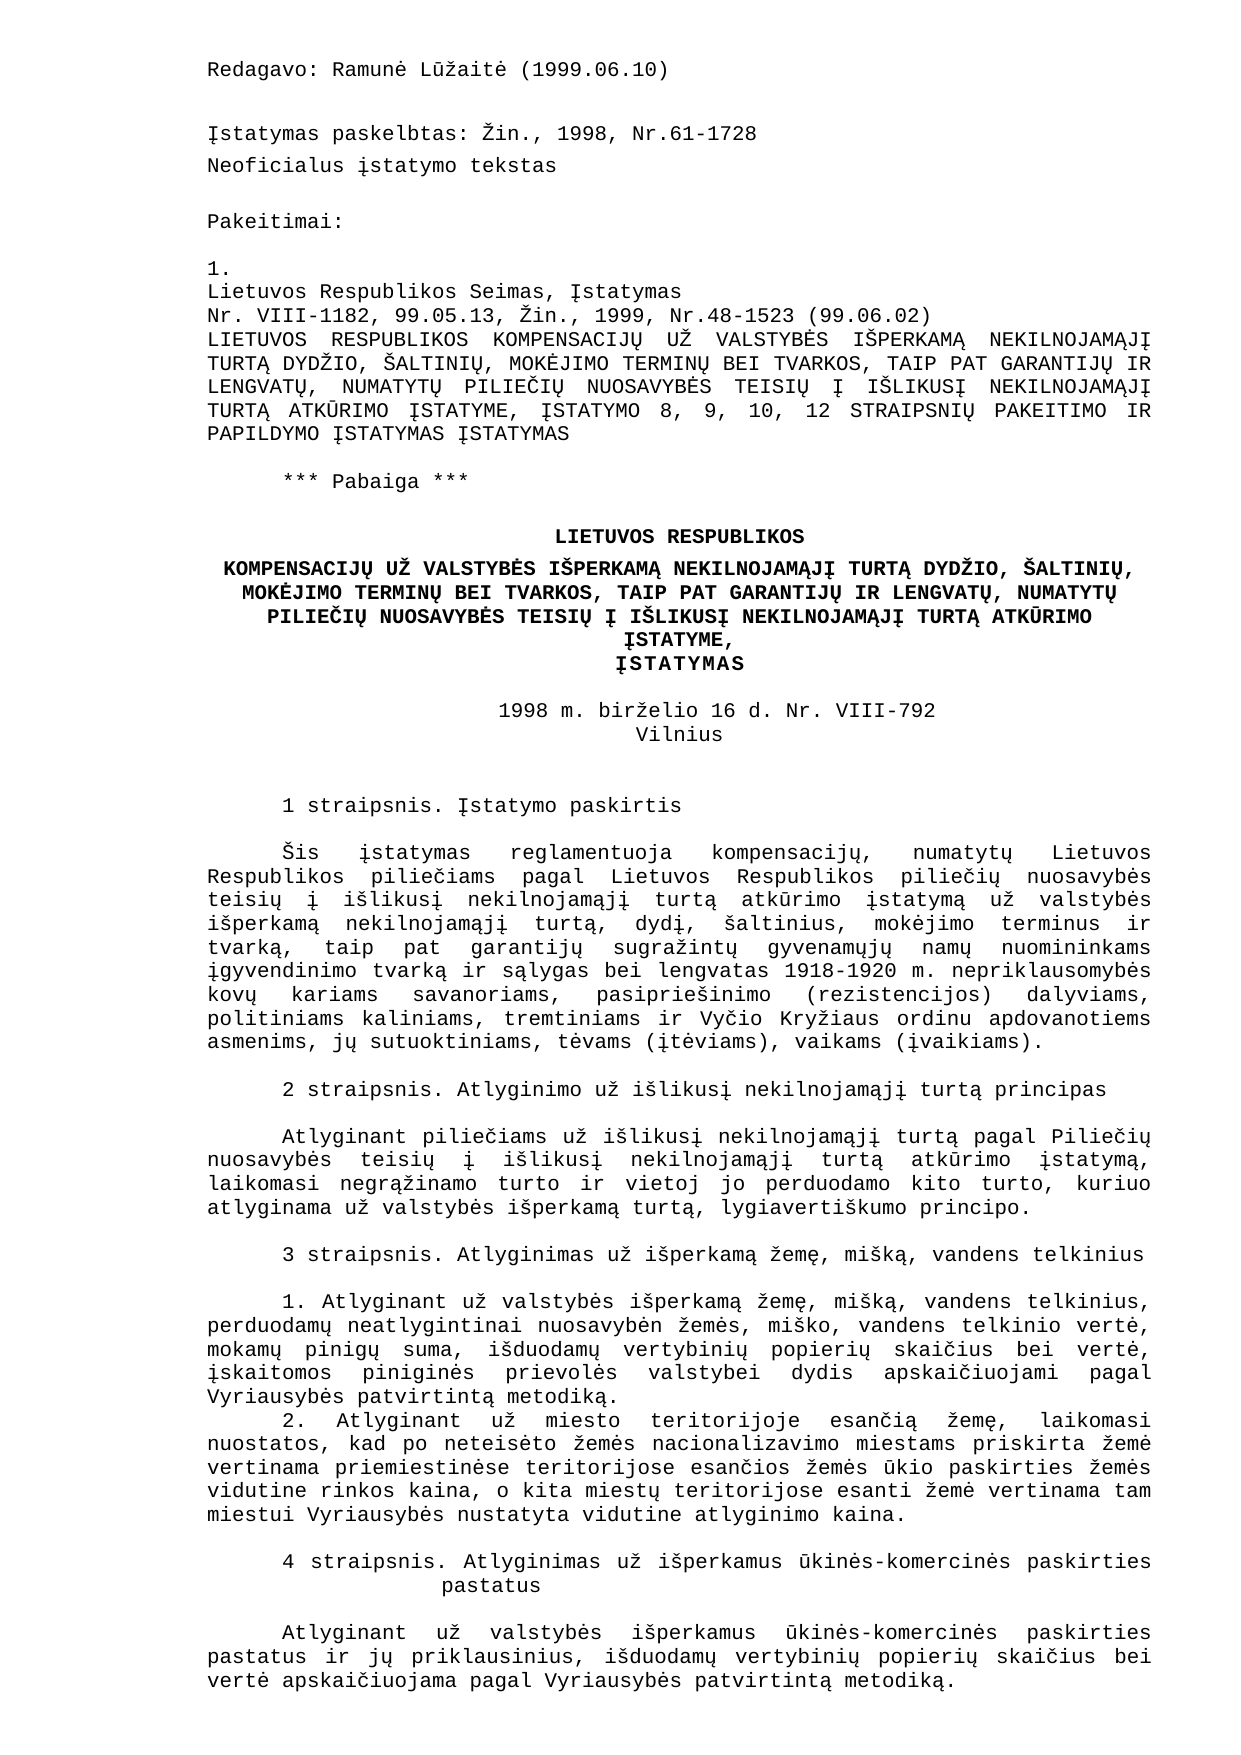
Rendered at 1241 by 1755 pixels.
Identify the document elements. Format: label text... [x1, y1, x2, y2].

text Nr. VIII-1182, 99.05.13, Žin., 1999, Nr.48-1523 (99.06.02) [207, 305, 1152, 329]
text 2 straipsnis. Atlyginimo už išlikusį nekilnojamąjį turtą principas [207, 1078, 1152, 1102]
text Pakeitimai: [207, 211, 1152, 234]
text Atlyginant už valstybės išperkamus ūkinės-komercinės paskirties pastatus ir jų priklausinius, išduodamų vertybinių popierių skaičius bei vertė apskaičiuojama pagal Vyriausybės patvirtintą metodiką. [207, 1622, 1152, 1693]
text KOMPENSACIJŲ UŽ VALSTYBĖS IŠPERKAMĄ NEKILNOJAMĄJĮ TURTĄ DYDŽIO, ŠALTINIŲ, MOKĖJIMO TERMINŲ BEI TVARKOS, TAIP PAT GARANTIJŲ IR LENGVATŲ, NUMATYTŲ PILIEČIŲ NUOSAVYBĖS TEISIŲ Į IŠLIKUSĮ NEKILNOJAMĄJĮ TURTĄ ATKŪRIMO ĮSTATYME, [207, 558, 1152, 653]
text ĮSTATYMAS [207, 653, 1152, 677]
text 1. Atlyginant už valstybės išperkamą žemę, mišką, vandens telkinius, perduodamų neatlygintinai nuosavybėn žemės, miško, vandens telkinio vertė, mokamų pinigų suma, išduodamų vertybinių popierių skaičius bei vertė, įskaitomos piniginės prievolės valstybei dydis apskaičiuojami pagal Vyriausybės patvirtintą metodiką. [207, 1291, 1152, 1409]
text 3 straipsnis. Atlyginimas už išperkamą žemę, mišką, vandens telkinius [207, 1244, 1152, 1268]
text Šis įstatymas reglamentuoja kompensacijų, numatytų Lietuvos Respublikos piliečiams pagal Lietuvos Respublikos piliečių nuosavybės teisių į išlikusį nekilnojamąjį turtą atkūrimo įstatymą už valstybės išperkamą nekilnojamąjį turtą, dydį, šaltinius, mokėjimo terminus ir tvarką, taip pat garantijų sugražintų gyvenamųjų namų nuomininkams įgyvendinimo tvarką ir sąlygas bei lengvatas 1918-1920 m. nepriklausomybės kovų kariams savanoriams, pasipriešinimo (rezistencijos) dalyviams, politiniams kaliniams, tremtiniams ir Vyčio Kryžiaus ordinu apdovanotiems asmenims, jų sutuoktiniams, tėvams (įtėviams), vaikams (įvaikiams). [207, 842, 1152, 1055]
text 1998 m. birželio 16 d. Nr. VIII-792 Vilnius [207, 700, 1152, 747]
text *** Pabaiga *** [207, 471, 1152, 494]
text Neoficialus įstatymo tekstas [207, 155, 1152, 179]
text Lietuvos Respublikos Seimas, Įstatymas [207, 282, 1152, 305]
text 1. [207, 258, 1152, 282]
text Redagavo: Ramunė Lūžaitė (1999.06.10) [207, 59, 1152, 83]
text 2. Atlyginant už miesto teritorijoje esančią žemę, laikomasi nuostatos, kad po neteisėto žemės nacionalizavimo miestams priskirta žemė vertinama priemiestinėse teritorijose esančios žemės ūkio paskirties žemės vidutine rinkos kaina, o kita miestų teritorijose esanti žemė vertinama tam miestui Vyriausybės nustatyta vidutine atlyginimo kaina. [207, 1409, 1152, 1528]
text 4 straipsnis. Atlyginimas už išperkamus ūkinės-komercinės paskirties pastatus [282, 1551, 1152, 1599]
text Įstatymas paskelbtas: Žin., 1998, Nr.61-1728 [207, 123, 1152, 147]
text 1 straipsnis. Įstatymo paskirtis [207, 795, 1152, 818]
text LIETUVOS RESPUBLIKOS [207, 526, 1152, 550]
text Atlyginant piliečiams už išlikusį nekilnojamąjį turtą pagal Piliečių nuosavybės teisių į išlikusį nekilnojamąjį turtą atkūrimo įstatymą, laikomasi negrąžinamo turto ir vietoj jo perduodamo kito turto, kuriuo atlyginama už valstybės išperkamą turtą, lygiavertiškumo principo. [207, 1126, 1152, 1220]
text LIETUVOS RESPUBLIKOS KOMPENSACIJŲ UŽ VALSTYBĖS IŠPERKAMĄ NEKILNOJAMĄJĮ TURTĄ DYDŽIO, ŠALTINIŲ, MOKĖJIMO TERMINŲ BEI TVARKOS, TAIP PAT GARANTIJŲ IR LENGVATŲ, NUMATYTŲ PILIEČIŲ NUOSAVYBĖS TEISIŲ Į IŠLIKUSĮ NEKILNOJAMĄJĮ TURTĄ ATKŪRIMO ĮSTATYME, ĮSTATYMO 8, 9, 10, 12 STRAIPSNIŲ PAKEITIMO IR PAPILDYMO ĮSTATYMAS ĮSTATYMAS [207, 329, 1152, 447]
